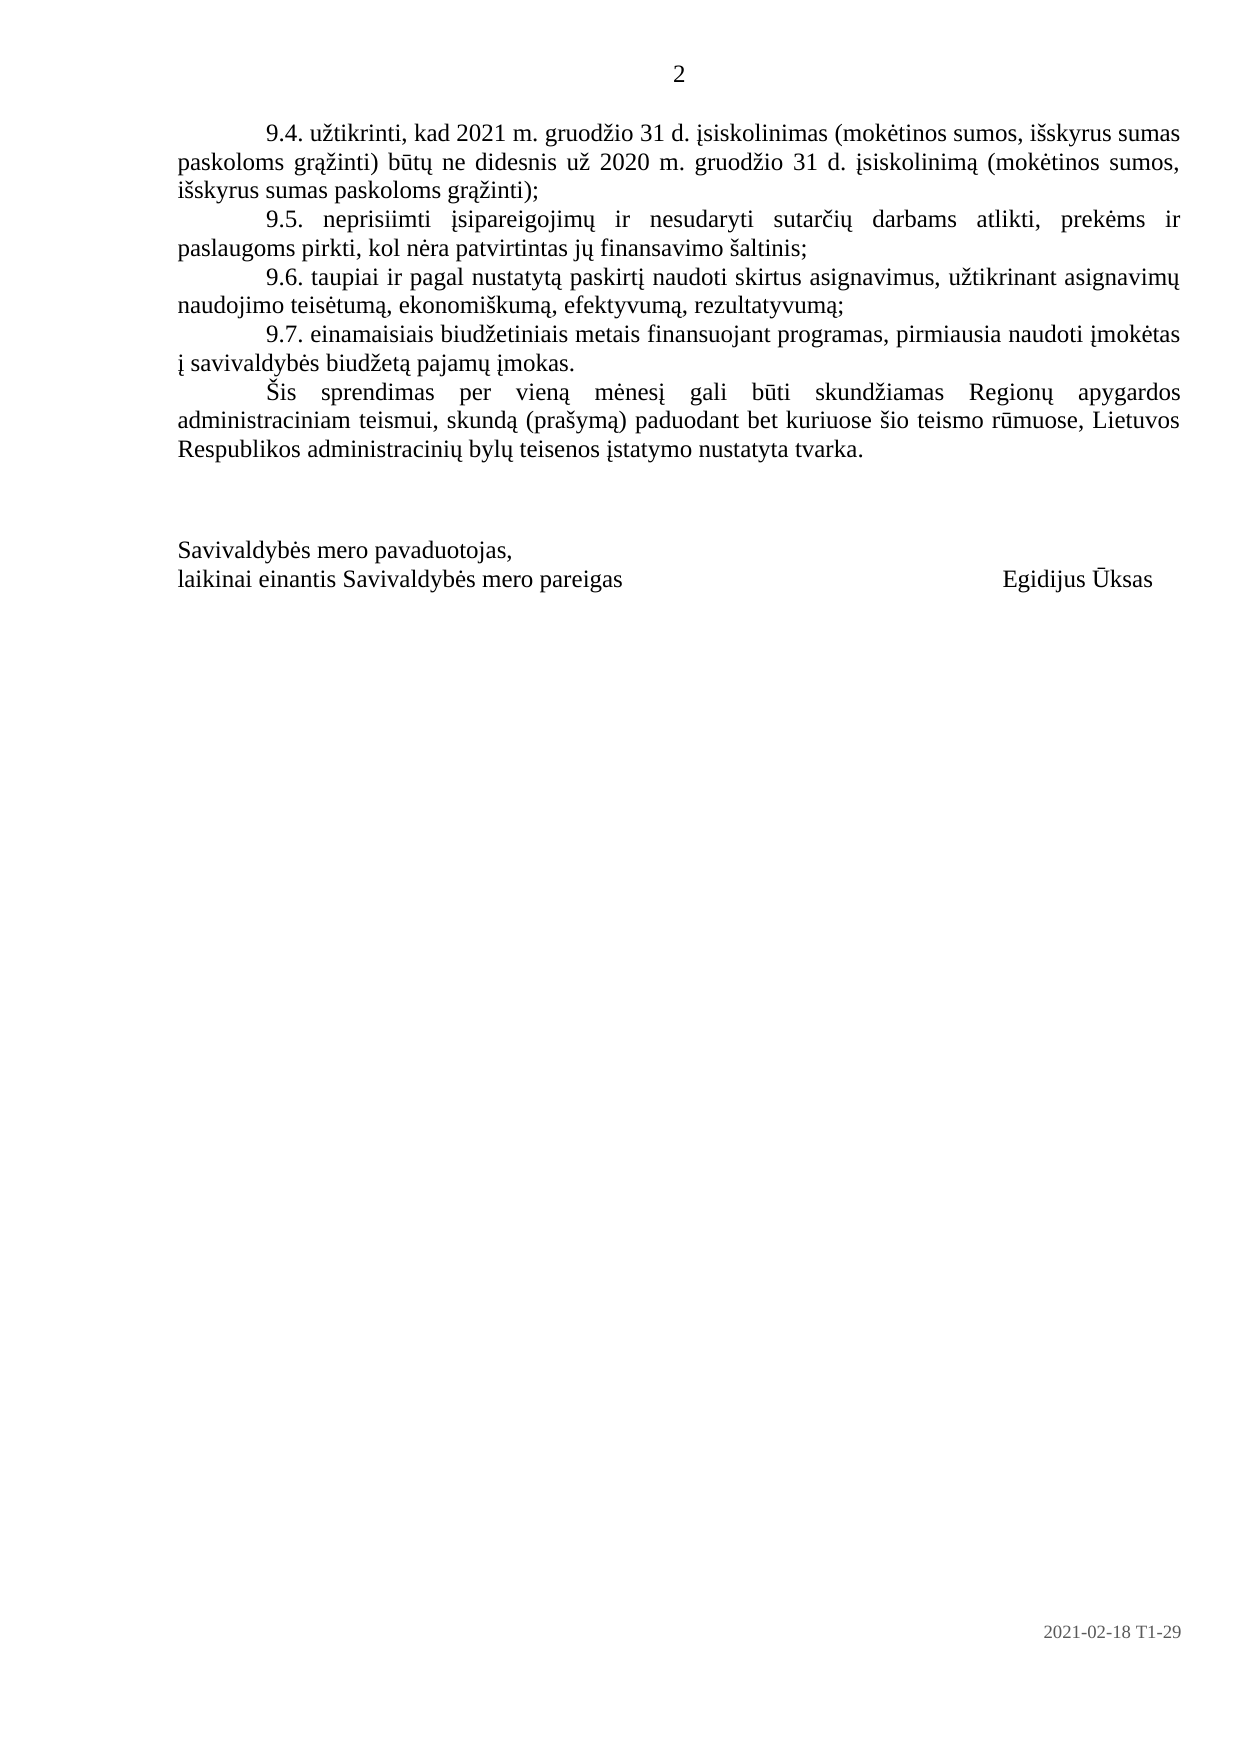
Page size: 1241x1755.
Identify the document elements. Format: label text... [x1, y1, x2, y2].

text laikinai einantis Savivaldybės mero pareigas Egidijus Ūksas [177, 564, 1181, 592]
text 9.5. neprisiimti įsipareigojimų ir nesudaryti sutarčių darbams atlikti, prekėms ir paslaugoms pirkti, kol nėra patvirtintas jų finansavimo šaltinis; [177, 204, 1181, 262]
text 9.4. užtikrinti, kad 2021 m. gruodžio 31 d. įsiskolinimas (mokėtinos sumos, išskyrus sumas paskoloms grąžinti) būtų ne didesnis už 2020 m. gruodžio 31 d. įsiskolinimą (mokėtinos sumos, išskyrus sumas paskoloms grąžinti); [177, 118, 1181, 204]
text 9.6. taupiai ir pagal nustatytą paskirtį naudoti skirtus asignavimus, užtikrinant asignavimų naudojimo teisėtumą, ekonomiškumą, efektyvumą, rezultatyvumą; [177, 262, 1181, 319]
text Savivaldybės mero pavaduotojas, [177, 535, 1181, 564]
text Šis sprendimas per vieną mėnesį gali būti skundžiamas Regionų apygardos administraciniam teismui, skundą (prašymą) paduodant bet kuriuose šio teismo rūmuose, Lietuvos Respublikos administracinių bylų teisenos įstatymo nustatyta tvarka. [177, 377, 1181, 463]
text 9.7. einamaisiais biudžetiniais metais finansuojant programas, pirmiausia naudoti įmokėtas į savivaldybės biudžetą pajamų įmokas. [177, 319, 1181, 377]
